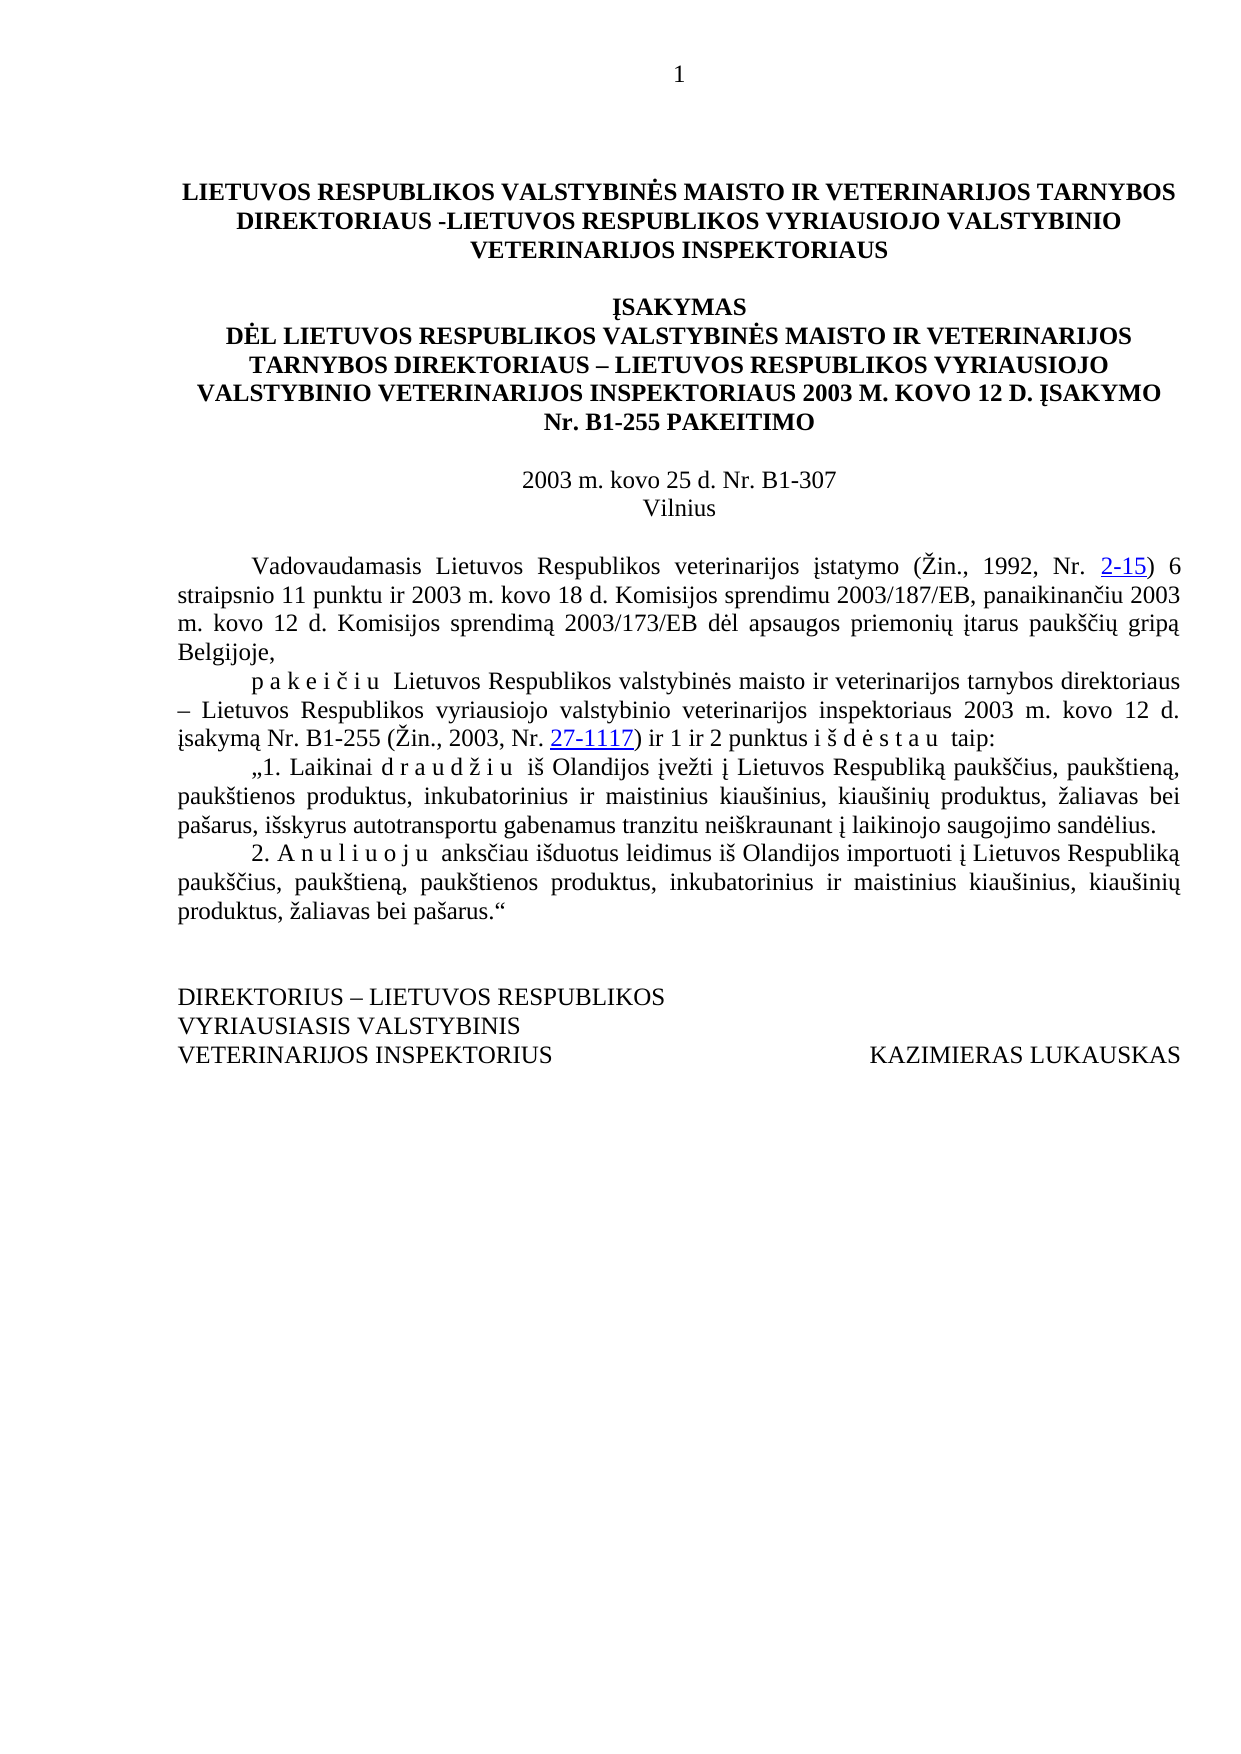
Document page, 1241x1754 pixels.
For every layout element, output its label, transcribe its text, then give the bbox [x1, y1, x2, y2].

text VYRIAUSIASIS VALSTYBINIS [177, 1011, 1181, 1040]
text DIREKTORIUS – LIETUVOS RESPUBLIKOS [177, 982, 1181, 1011]
text LIETUVOS RESPUBLIKOS VALSTYBINĖS MAISTO IR VETERINARIJOS TARNYBOS DIREKTORIAUS -LIETUVOS RESPUBLIKOS VYRIAUSIOJO VALSTYBINIO VETERINARIJOS INSPEKTORIAUS [177, 177, 1181, 263]
text 2003 m. kovo 25 d. Nr. B1-307 [177, 465, 1181, 493]
text VETERINARIJOS INSPEKTORIUS KAZIMIERAS LUKAUSKAS [177, 1040, 1181, 1068]
text pakeičiu Lietuvos Respublikos valstybinės maisto ir veterinarijos tarnybos direktoriaus – Lietuvos Respublikos vyriausiojo valstybinio veterinarijos inspektoriaus 2003 m. kovo 12 d. įsakymą Nr. B1-255 (Žin., 2003, Nr. 27-1117) ir 1 ir 2 punktus išdėstau taip: [177, 666, 1181, 752]
text ĮSAKYMAS [177, 292, 1181, 321]
text 2. Anuliuoju anksčiau išduotus leidimus iš Olandijos importuoti į Lietuvos Respubliką paukščius, paukštieną, paukštienos produktus, inkubatorinius ir maistinius kiaušinius, kiaušinių produktus, žaliavas bei pašarus.“ [177, 838, 1181, 925]
text DĖL LIETUVOS RESPUBLIKOS VALSTYBINĖS MAISTO IR VETERINARIJOS TARNYBOS DIREKTORIAUS – LIETUVOS RESPUBLIKOS VYRIAUSIOJO VALSTYBINIO VETERINARIJOS INSPEKTORIAUS 2003 M. KOVO 12 D. ĮSAKYMO Nr. B1-255 PAKEITIMO [177, 321, 1181, 436]
text Vadovaudamasis Lietuvos Respublikos veterinarijos įstatymo (Žin., 1992, Nr. 2-15) 6 straipsnio 11 punktu ir 2003 m. kovo 18 d. Komisijos sprendimu 2003/187/EB, panaikinančiu 2003 m. kovo 12 d. Komisijos sprendimą 2003/173/EB dėl apsaugos priemonių įtarus paukščių gripą Belgijoje, [177, 551, 1181, 666]
text „1. Laikinai draudžiu iš Olandijos įvežti į Lietuvos Respubliką paukščius, paukštieną, paukštienos produktus, inkubatorinius ir maistinius kiaušinius, kiaušinių produktus, žaliavas bei pašarus, išskyrus autotransportu gabenamus tranzitu neiškraunant į laikinojo saugojimo sandėlius. [177, 752, 1181, 838]
text Vilnius [177, 493, 1181, 522]
